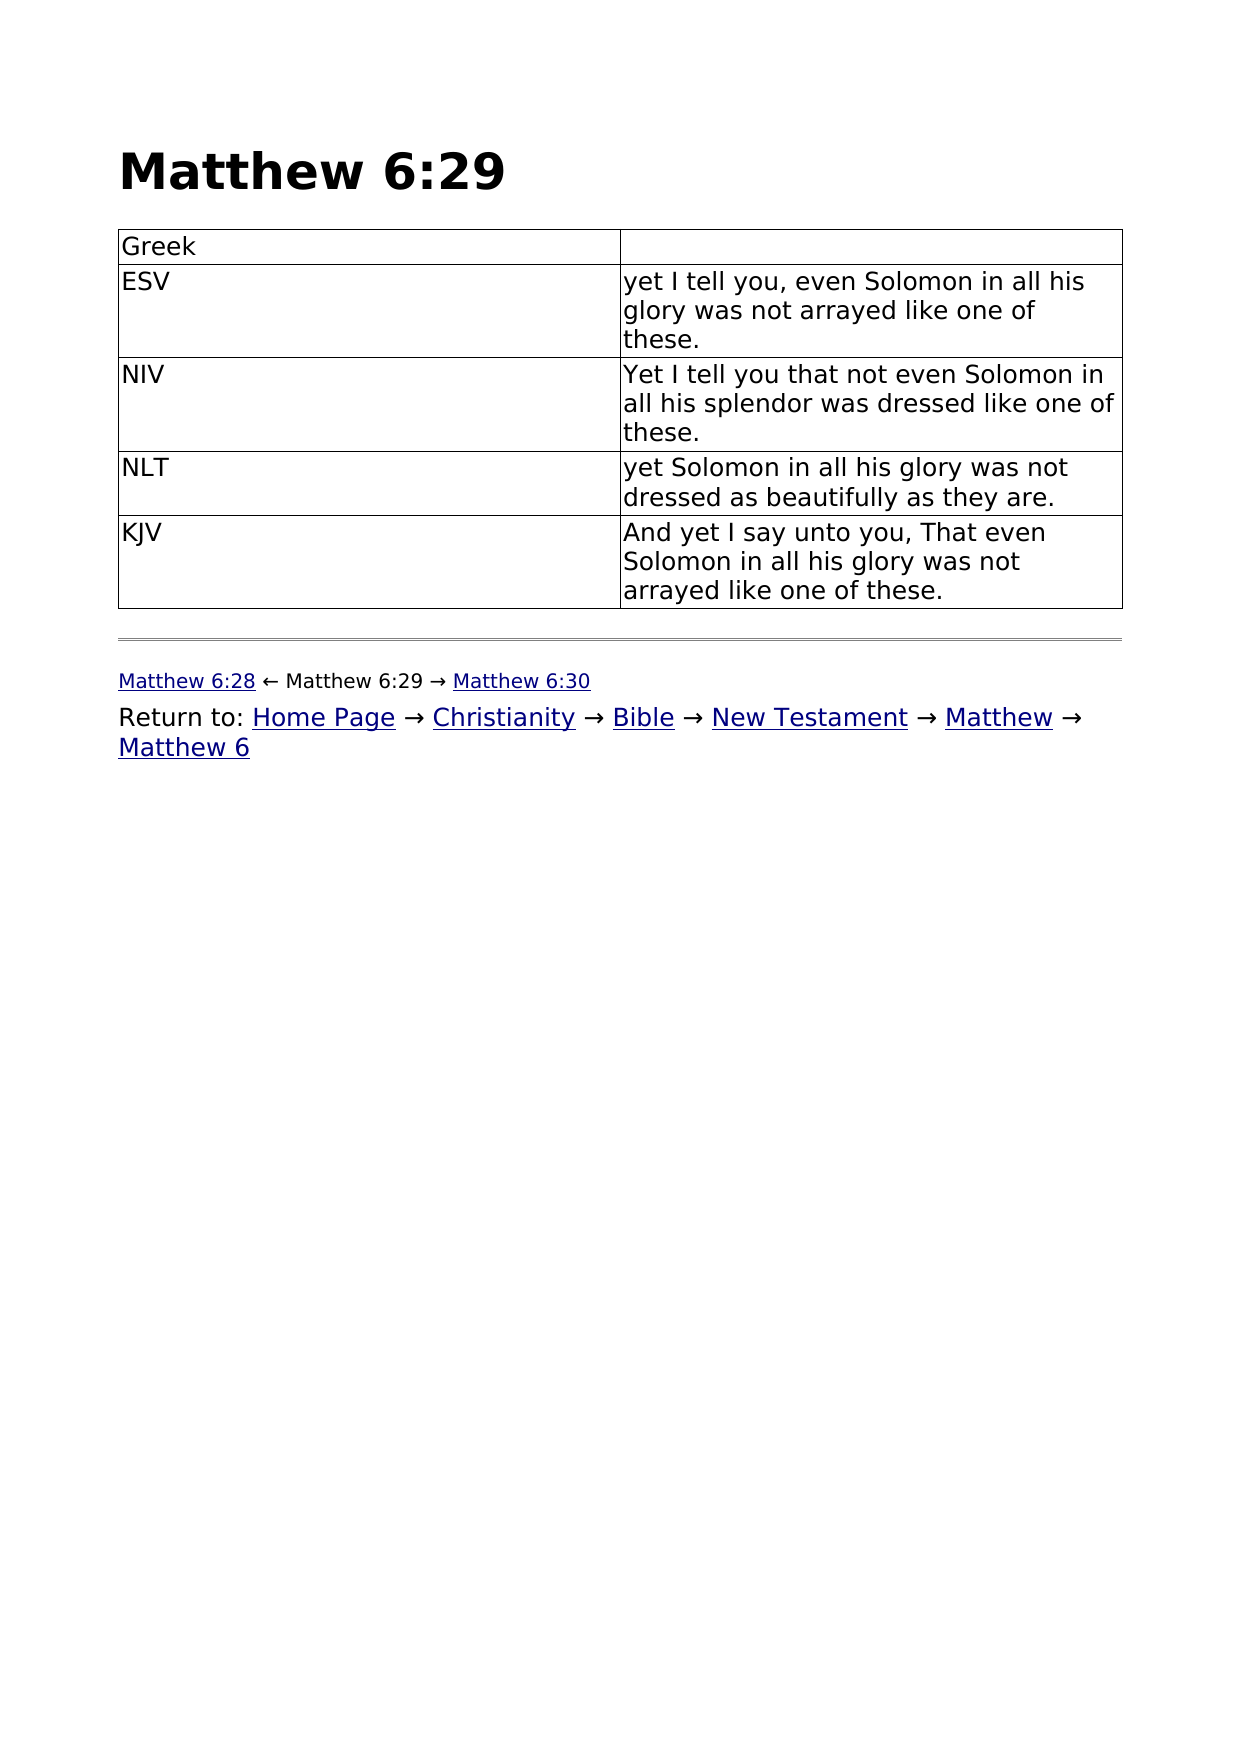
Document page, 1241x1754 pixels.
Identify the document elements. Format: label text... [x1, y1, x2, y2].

table_header [621, 230, 1122, 264]
table_cell yet I tell you, even Solomon in all his glory was not arrayed like one of these. [621, 265, 1122, 357]
text Matthew 6:28 ← Matthew 6:29 → Matthew 6:30 [118, 669, 1122, 704]
table_cell NIV [119, 358, 620, 451]
table_cell NLT [119, 452, 620, 515]
table_cell KJV [119, 516, 620, 608]
text Return to: Home Page → Christianity → Bible → New Testament → Matthew → Matthew 6 [118, 704, 1122, 762]
table_cell Yet I tell you that not even Solomon in all his splendor was dressed like one of these. [621, 358, 1122, 451]
table_cell yet Solomon in all his glory was not dressed as beautifully as they are. [621, 452, 1122, 515]
subtitle Matthew 6:29 [118, 143, 1122, 201]
table_cell ESV [119, 265, 620, 357]
table_header Greek [119, 230, 620, 264]
table_cell And yet I say unto you, That even Solomon in all his glory was not arrayed like one of these. [621, 516, 1122, 608]
